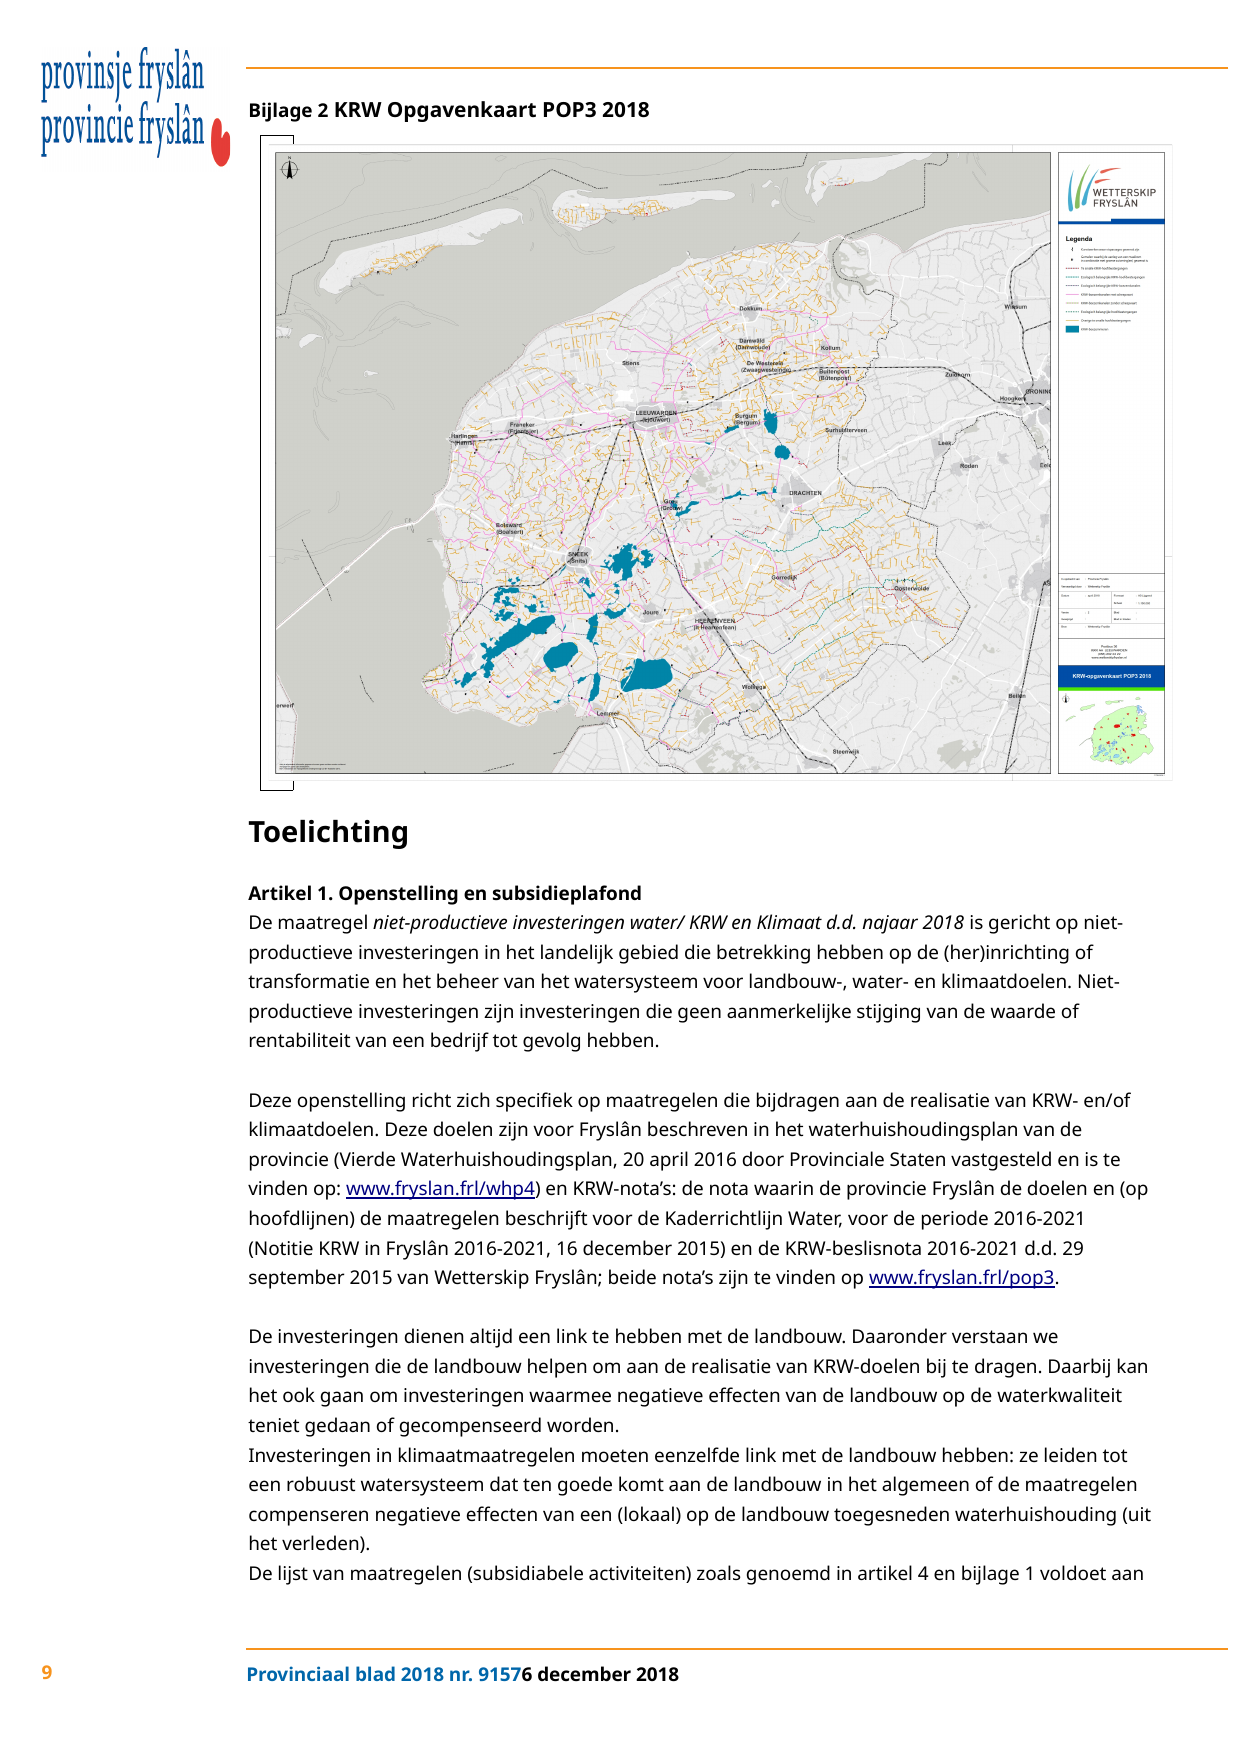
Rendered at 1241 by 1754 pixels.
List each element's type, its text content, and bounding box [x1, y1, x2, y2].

text De investeringen dienen altijd een link te hebben met de landbouw. Daaronder verstaan we investeringen die de landbouw helpen om aan de realisatie van KRW-doelen bij te dragen. Daarbij kan het ook gaan om investeringen waarmee negatieve effecten van de landbouw op de waterkwaliteit teniet gedaan of gecompenseerd worden. [248, 1323, 1152, 1438]
text De maatregel niet-productieve investeringen water/ KRW en Klimaat d.d. najaar 2018 is gericht op niet-productieve investeringen in het landelijk gebied die betrekking hebben op de (her)inrichting of transformatie en het beheer van het watersysteem voor landbouw-, water- en klimaatdoelen. Niet-productieve investeringen zijn investeringen die geen aanmerkelijke stijging van de waarde of rentabiliteit van een bedrijf tot gevolg hebben. [248, 909, 1152, 1053]
text De lijst van maatregelen (subsidiabele activiteiten) zoals genoemd in artikel 4 en bijlage 1 voldoet aan [248, 1560, 1152, 1586]
text Investeringen in klimaatmaatregelen moeten eenzelfde link met de landbouw hebben: ze leiden tot een robuust watersysteem dat ten goede komt aan de landbouw in het algemeen of de maatregelen compenseren negatieve effecten van een (lokaal) op de landbouw toegesneden waterhuishouding (uit het verleden). [248, 1442, 1152, 1556]
picture [41, 47, 231, 172]
text Artikel 1. Openstelling en subsidieplafond [248, 880, 1152, 906]
text Deze openstelling richt zich specifiek op maatregelen die bijdragen aan de realisatie van KRW- en/of klimaatdoelen. Deze doelen zijn voor Fryslân beschreven in het waterhuishoudingsplan van de provincie (Vierde Waterhuishoudingsplan, 20 april 2016 door Provinciale Staten vastgesteld en is te vinden op: www.fryslan.frl/whp4) en KRW-nota’s: de nota waarin de provincie Fryslân de doelen en (op hoofdlijnen) de maatregelen beschrijft voor de Kaderrichtlijn Water, voor de periode 2016-2021 (Notitie KRW in Fryslân 2016-2021, 16 december 2015) en de KRW-beslisnota 2016-2021 d.d. 29 september 2015 van Wetterskip Fryslân; beide nota’s zijn te vinden op www.fryslan.frl/pop3. [248, 1087, 1152, 1290]
text Bijlage 2 KRW Opgavenkaart POP3 2018 [248, 95, 1152, 123]
text Toelichting [248, 811, 1152, 851]
picture [268, 144, 1173, 781]
